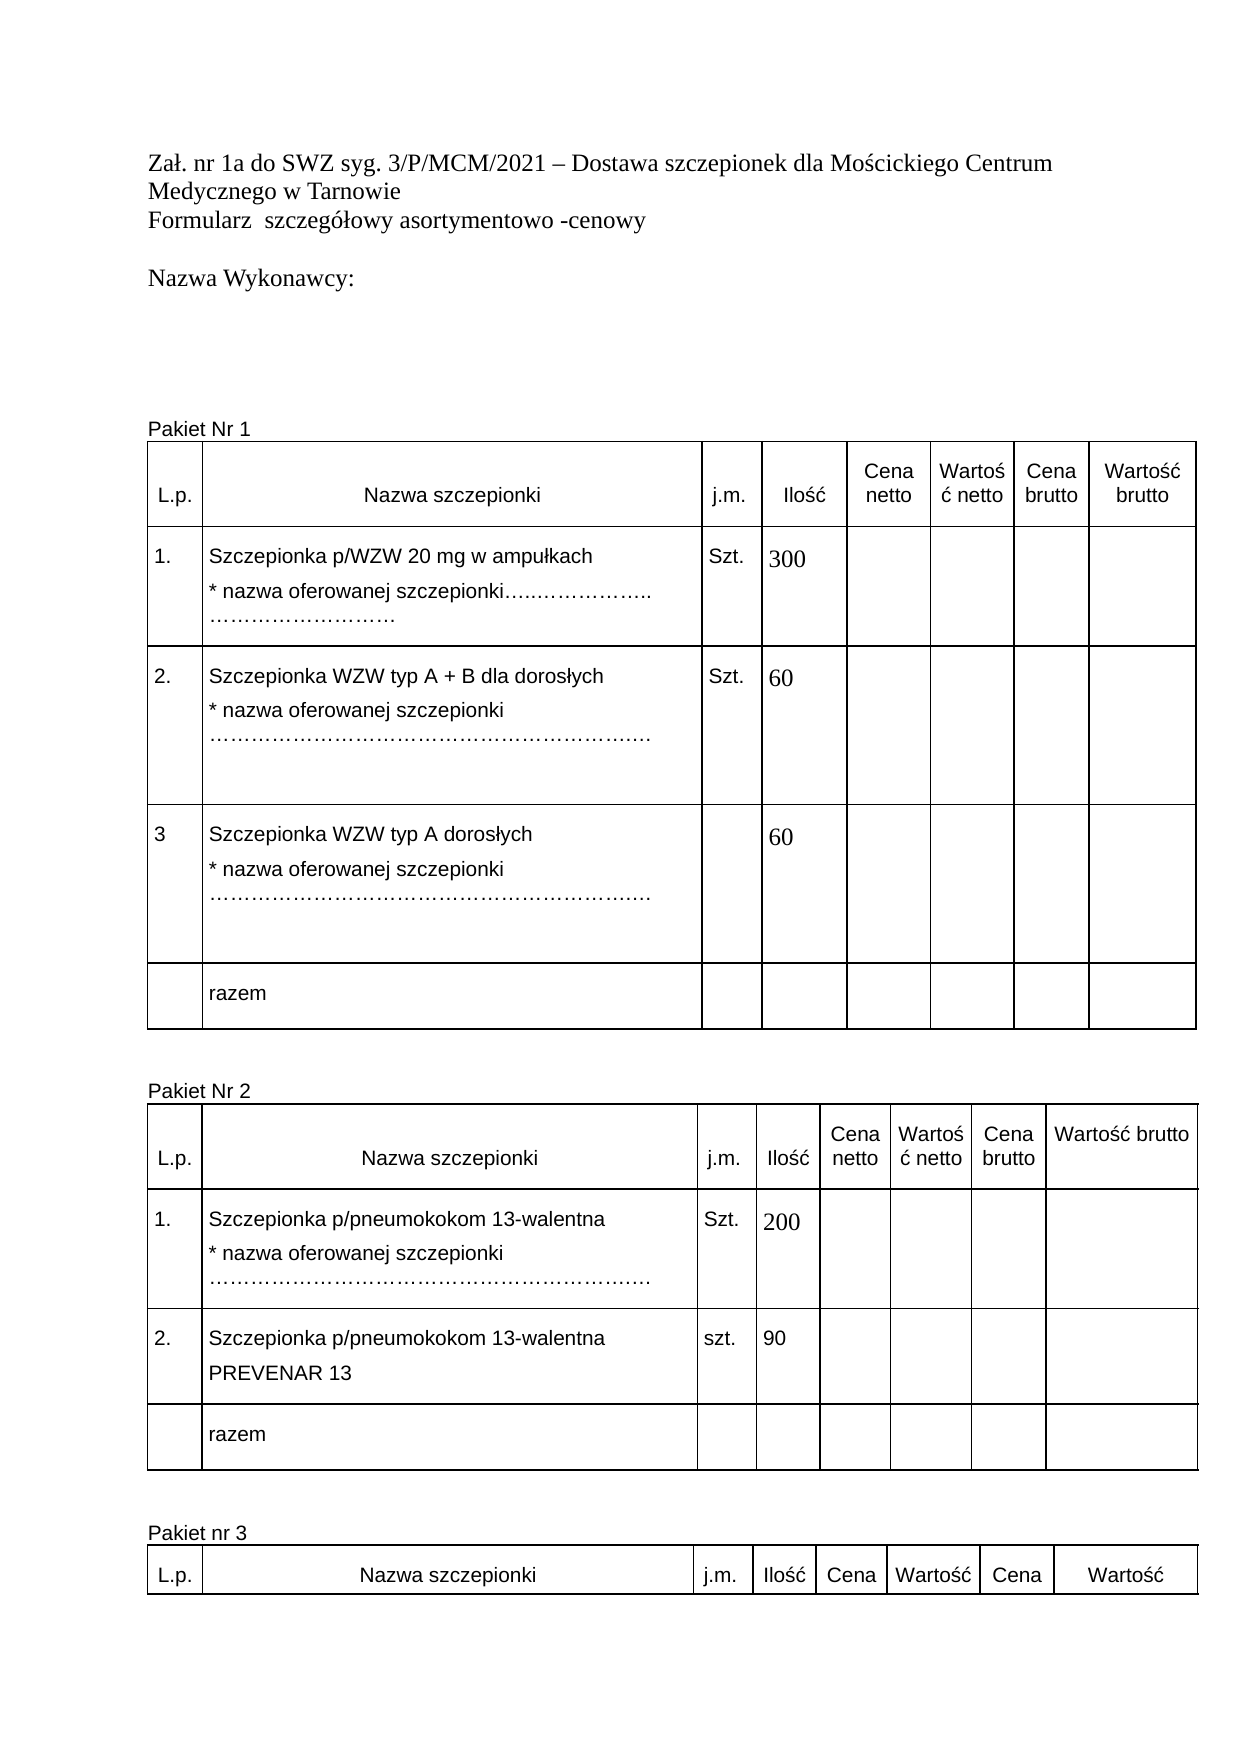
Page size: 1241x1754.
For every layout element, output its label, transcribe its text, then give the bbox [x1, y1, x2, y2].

table_cell [703, 964, 761, 1028]
table_cell 2. [148, 1309, 201, 1403]
table_cell [1015, 964, 1088, 1028]
table_cell [931, 527, 1013, 645]
table_header L.p. [148, 1105, 201, 1188]
table_cell [1047, 1405, 1197, 1469]
table_header Cena netto [821, 1105, 890, 1188]
table_header Nazwa szczepionki [203, 1546, 693, 1593]
table_cell [148, 964, 202, 1028]
table_header Ilość [763, 442, 846, 526]
table_cell Szczepionka p/pneumokokom 13-walentna PREVENAR 13 [203, 1309, 697, 1403]
table_cell [972, 1190, 1045, 1308]
table_header L.p. [148, 1546, 202, 1593]
table_cell 60 [763, 805, 846, 962]
text Zał. nr 1a do SWZ syg. 3/P/MCM/2021 – Dostawa szczepionek dla Mościckiego Centrum Medycznego w Tarnowie [148, 148, 1093, 205]
table_header Cena [981, 1546, 1053, 1593]
table_cell [821, 1190, 890, 1308]
table_cell 200 [757, 1190, 819, 1308]
table_cell [757, 1405, 819, 1469]
text Pakiet nr 3 [148, 1520, 1093, 1544]
table_header j.m. [694, 1546, 752, 1593]
table_cell [148, 1405, 201, 1469]
table_cell 300 [763, 527, 846, 645]
table_cell 3 [148, 805, 202, 962]
table_cell [703, 805, 761, 962]
table_cell [1015, 647, 1088, 804]
table_cell [848, 805, 930, 962]
table_cell [1090, 964, 1195, 1028]
text Pakiet Nr 1 [148, 417, 1093, 441]
table_cell [821, 1309, 890, 1403]
table_cell Szczepionka p/pneumokokom 13-walentna * nazwa oferowanej szczepionki …………………………………………………….… [203, 1190, 697, 1308]
table_cell [1090, 647, 1195, 804]
table_cell [972, 1405, 1045, 1469]
table_cell [891, 1190, 971, 1308]
table_cell [848, 527, 930, 645]
table_cell [821, 1405, 890, 1469]
table_header Wartość brutto [1047, 1105, 1197, 1188]
table_cell [931, 805, 1013, 962]
table_header Cena netto [848, 442, 930, 526]
table_header Wartość netto [891, 1105, 971, 1188]
table_cell 90 [757, 1309, 819, 1403]
table_header Nazwa szczepionki [203, 442, 701, 526]
table_cell [1047, 1190, 1197, 1308]
table_cell Szczepionka p/WZW 20 mg w ampułkach * nazwa oferowanej szczepionki…..……………..……………………… [203, 527, 701, 645]
table_header Wartość [888, 1546, 979, 1593]
table_cell [1047, 1309, 1197, 1403]
table_cell [698, 1405, 756, 1469]
table_cell Szt. [703, 647, 761, 804]
table_header Cena brutto [972, 1105, 1045, 1188]
table_cell 1. [148, 1190, 201, 1308]
table_cell [1015, 805, 1088, 962]
table_cell 1. [148, 527, 202, 645]
table_header j.m. [703, 442, 761, 526]
table_header j.m. [698, 1105, 756, 1188]
table_cell [1090, 527, 1195, 645]
text Nazwa Wykonawcy: [148, 263, 1093, 291]
table_cell 2. [148, 647, 202, 804]
table_header Cena [817, 1546, 886, 1593]
table_cell razem [203, 1405, 697, 1469]
table_cell [972, 1309, 1045, 1403]
table_cell [931, 647, 1013, 804]
table_cell 60 [763, 647, 846, 804]
table_cell [848, 647, 930, 804]
table_header Ilość [757, 1105, 819, 1188]
table_header Nazwa szczepionki [203, 1105, 697, 1188]
text Pakiet Nr 2 [148, 1079, 1093, 1103]
table_header Ilość [754, 1546, 815, 1593]
table_cell [931, 964, 1013, 1028]
text Formularz szczegółowy asortymentowo -cenowy [148, 205, 1093, 234]
table_cell [1090, 805, 1195, 962]
table_cell Szczepionka WZW typ A dorosłych * nazwa oferowanej szczepionki …………………………………………………….… [203, 805, 701, 962]
table_cell Szczepionka WZW typ A + B dla dorosłych * nazwa oferowanej szczepionki …………………………………………………….… [203, 647, 701, 804]
table_cell Szt. [703, 527, 761, 645]
table_cell [891, 1309, 971, 1403]
table_cell [848, 964, 930, 1028]
table_cell [1015, 527, 1088, 645]
table_header Wartość [1055, 1546, 1197, 1593]
table_cell [891, 1405, 971, 1469]
table_cell Szt. [698, 1190, 756, 1308]
table_header L.p. [148, 442, 202, 526]
table_header Cena brutto [1015, 442, 1088, 526]
table_cell szt. [698, 1309, 756, 1403]
table_cell [763, 964, 846, 1028]
table_header Wartość netto [931, 442, 1013, 526]
table_header Wartość brutto [1090, 442, 1195, 526]
table_cell razem [203, 964, 701, 1028]
